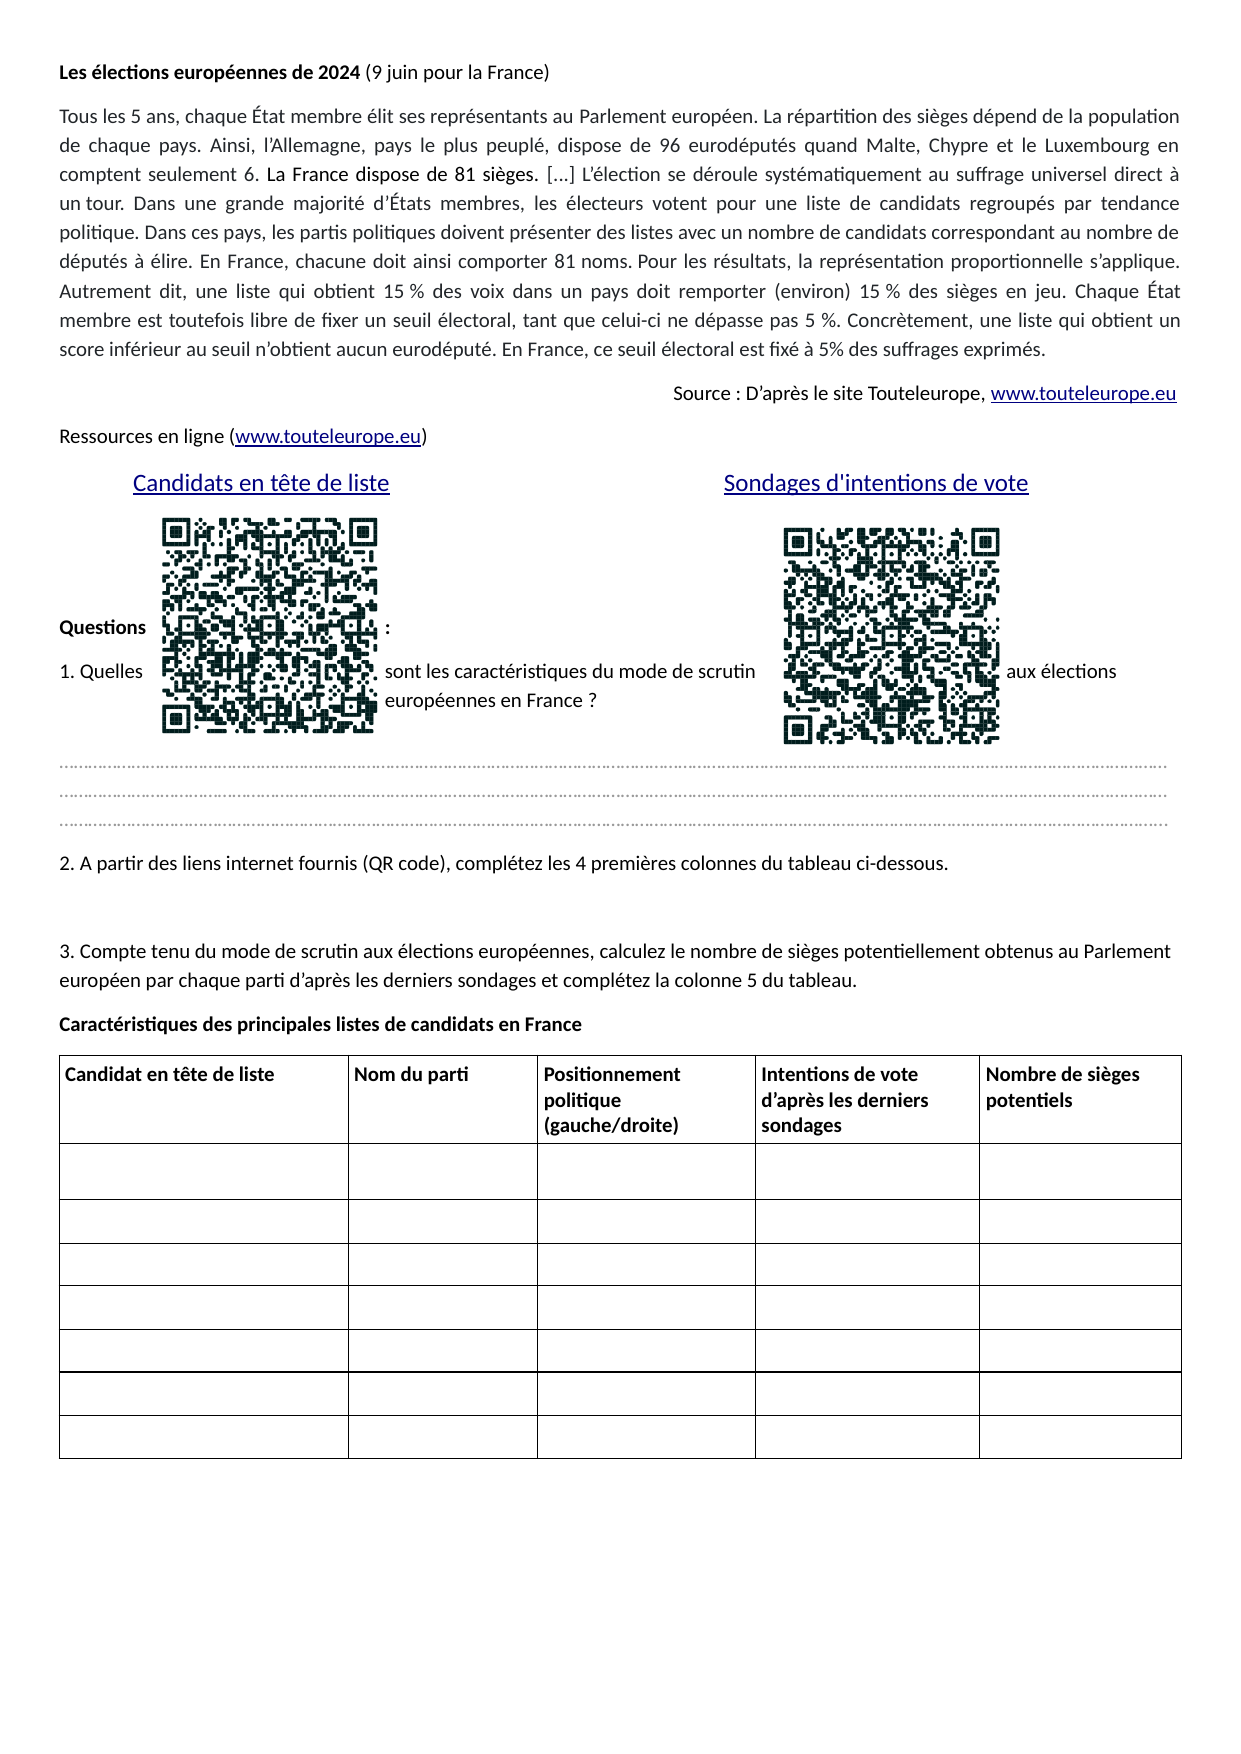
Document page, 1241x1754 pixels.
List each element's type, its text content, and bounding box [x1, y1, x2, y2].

table_cell [756, 1286, 979, 1328]
text Candidats en tête de liste Sondages d'intentions de vote [59, 467, 1181, 498]
table_cell [538, 1144, 755, 1199]
table_cell [349, 1144, 537, 1199]
text 1. Quelles sont les caractéristiques du mode de scrutin aux élections européennes en France ? [59, 658, 155, 712]
text : [385, 614, 776, 639]
table_cell [756, 1200, 979, 1242]
text Questions [59, 614, 155, 639]
table_cell [980, 1244, 1181, 1285]
table_cell [60, 1416, 348, 1457]
table_cell [60, 1286, 348, 1328]
table_header Nom du parti [349, 1056, 537, 1143]
table_cell [756, 1373, 979, 1414]
table_cell [756, 1144, 979, 1199]
table_cell [538, 1416, 755, 1457]
table_cell [980, 1200, 1181, 1242]
table_cell [756, 1416, 979, 1457]
table_header Positionnement politique (gauche/droite) [538, 1056, 755, 1143]
table_cell [980, 1373, 1181, 1414]
table_cell [980, 1286, 1181, 1328]
table_cell [60, 1330, 348, 1371]
table_cell [980, 1330, 1181, 1371]
table_cell [756, 1330, 979, 1371]
table_cell [980, 1144, 1181, 1199]
table_header Intentions de vote d’après les derniers sondages [756, 1056, 979, 1143]
table_cell [980, 1416, 1181, 1457]
table_cell [60, 1200, 348, 1242]
table_cell [60, 1373, 348, 1414]
text 2. A partir des liens internet fournis (QR code), complétez les 4 premières colonnes du tableau ci-dessous. [59, 850, 1181, 876]
text Tous les 5 ans, chaque État membre élit ses représentants au Parlement européen. La répartition des sièges dépend de la population de chaque pays. Ainsi, l’Allemagne, pays le plus peuplé, dispose de 96 eurodéputés quand Malte, Chypre et le Luxembourg en comptent seulement 6. La France dispose de 81 sièges. [...] L’élection se déroule systématiquement au suffrage universel direct à un tour. Dans une grande majorité d’États membres, les électeurs votent pour une liste de candidats regroupés par tendance politique. Dans ces pays, les partis politiques doivent présenter des listes avec un nombre de candidats correspondant au nombre de députés à élire. En France, chacune doit ainsi comporter 81 noms. Pour les résultats, la représentation proportionnelle s’applique. Autrement dit, une liste qui obtient 15 % des voix dans un pays doit remporter (environ) 15 % des sièges en jeu. Chaque État membre est toutefois libre de fixer un seuil électoral, tant que celui-ci ne dépasse pas 5 %. Concrètement, une liste qui obtient un score inférieur au seuil n’obtient aucun eurodéputé. En France, ce seuil électoral est fixé à 5% des suffrages exprimés. [59, 103, 1181, 362]
text Caractéristiques des principales listes de candidats en France [59, 1011, 1181, 1036]
table_cell [349, 1200, 537, 1242]
table_header Nombre de sièges potentiels [980, 1056, 1181, 1143]
table_cell [349, 1244, 537, 1285]
text Ressources en ligne (www.touteleurope.eu) [59, 424, 1181, 449]
table_cell [538, 1373, 755, 1414]
table_cell [349, 1286, 537, 1328]
text Source : D’après le site Touteleurope, www.touteleurope.eu [59, 380, 1181, 405]
table_cell [349, 1373, 537, 1414]
text 1. Quelles sont les caractéristiques du mode de scrutin aux élections européennes en France ? [1006, 658, 1181, 712]
text [1006, 614, 1181, 639]
table_cell [538, 1244, 755, 1285]
table_cell [60, 1244, 348, 1285]
table_cell [756, 1244, 979, 1285]
table_cell [349, 1416, 537, 1457]
text Les élections européennes de 2024 (9 juin pour la France) [59, 59, 1181, 84]
text 1. Quelles sont les caractéristiques du mode de scrutin aux élections européennes en France ? [385, 658, 776, 712]
table_cell [349, 1330, 537, 1371]
text 3. Compte tenu du mode de scrutin aux élections européennes, calculez le nombre de sièges potentiellement obtenus au Parlement européen par chaque parti d’après les derniers sondages et complétez la colonne 5 du tableau. [59, 938, 1181, 992]
table_cell [538, 1286, 755, 1328]
table_cell [538, 1200, 755, 1242]
table_header Candidat en tête de liste [60, 1056, 348, 1143]
text ……………………………………………………………………………………………………………………………………………………………………………………………………………………………………………………………………………………………………………………………………………………………………………………………………………………………………………………………………………………………………………………………………………………………………………………………………………………………………... [59, 731, 1181, 832]
table_cell [538, 1330, 755, 1371]
table_cell [60, 1144, 348, 1199]
